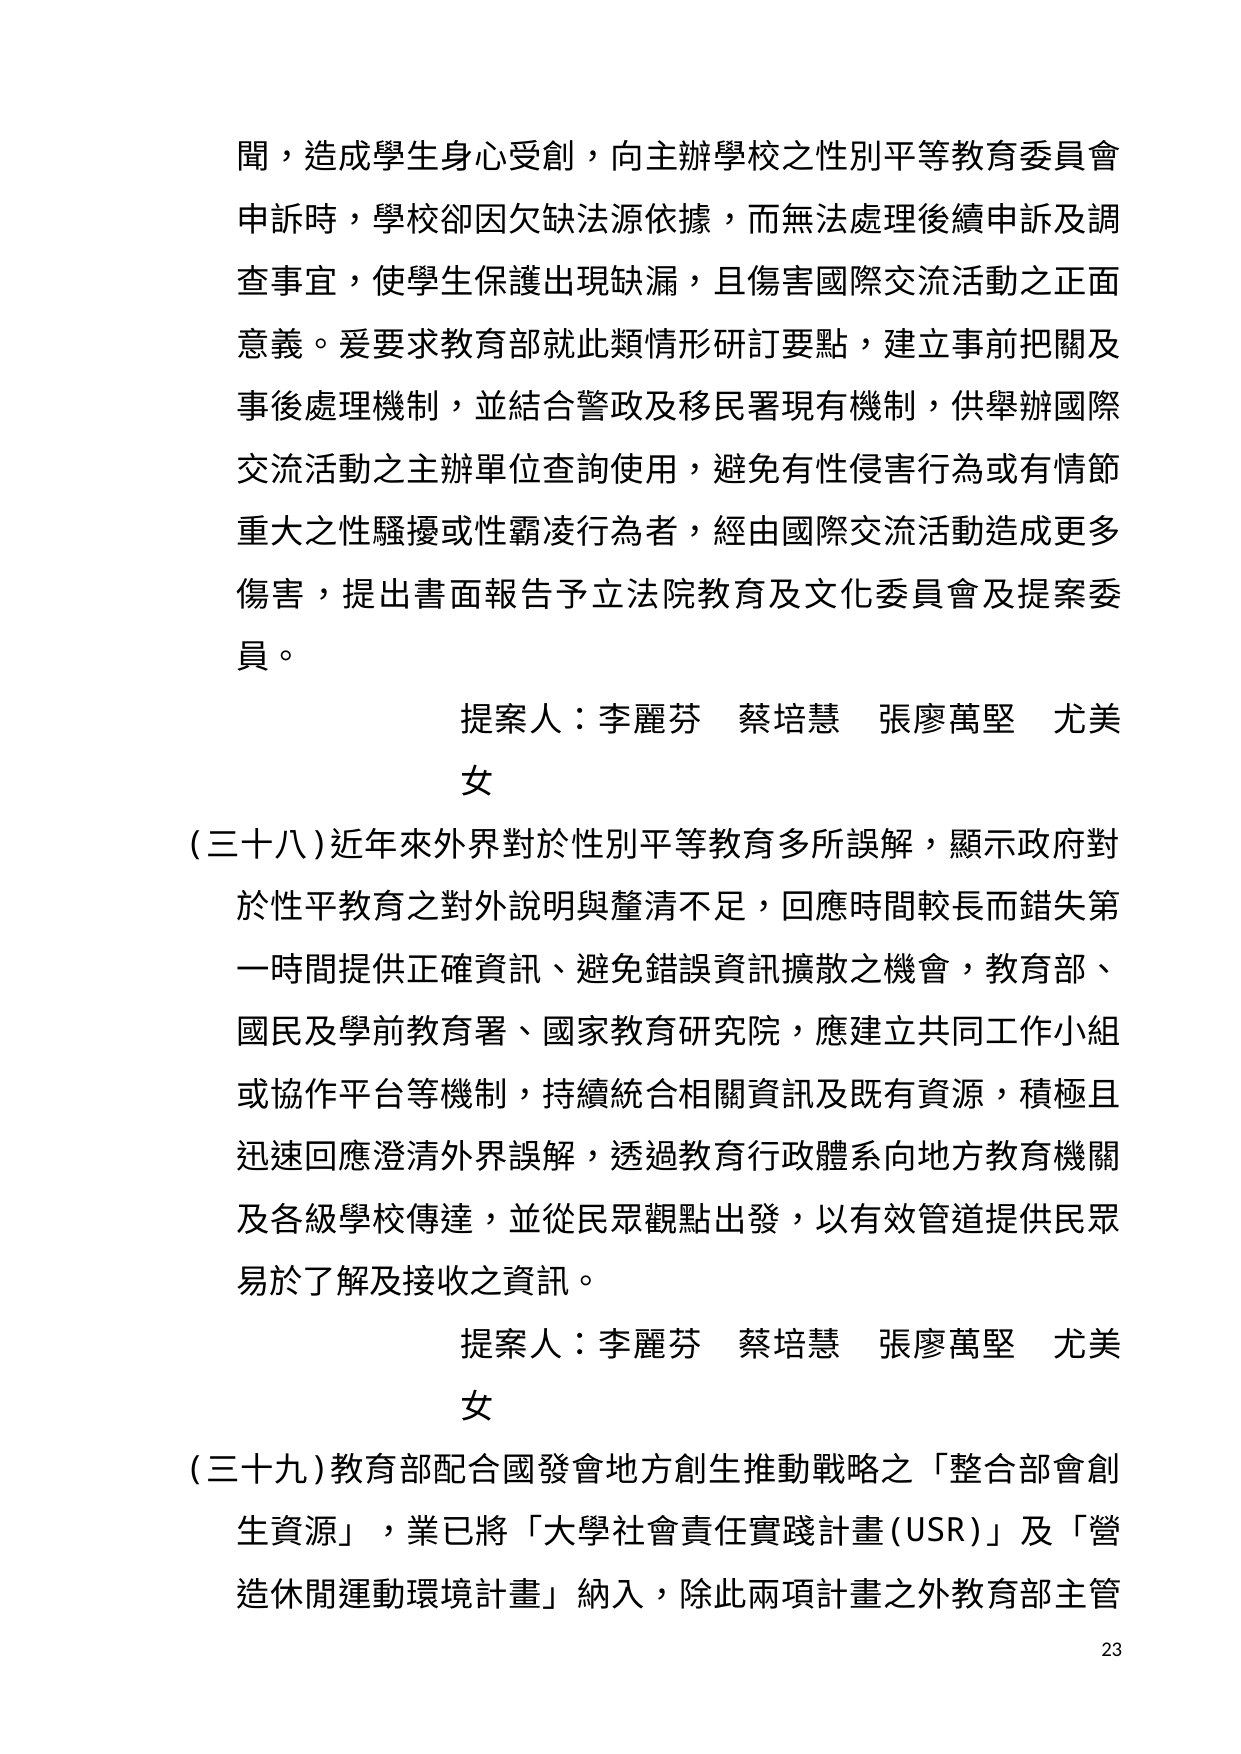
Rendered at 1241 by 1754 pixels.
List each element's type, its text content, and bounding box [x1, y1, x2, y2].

text 提案人：李麗芬 蔡培慧 張廖萬堅 尤美女 [460, 675, 1122, 800]
text 提案人：李麗芬 蔡培慧 張廖萬堅 尤美女 [460, 1300, 1122, 1425]
text (三十九)教育部配合國發會地方創生推動戰略之「整合部會創生資源」，業已將「大學社會責任實踐計畫(USR)」及「營造休閒運動環境計畫」納入，除此兩項計畫之外教育部主管 [185, 1425, 1122, 1612]
text (三十八)近年來外界對於性別平等教育多所誤解，顯示政府對於性平教育之對外說明與釐清不足，回應時間較長而錯失第一時間提供正確資訊、避免錯誤資訊擴散之機會，教育部、國民及學前教育署、國家教育研究院，應建立共同工作小組或協作平台等機制，持續統合相關資訊及既有資源，積極且迅速回應澄清外界誤解，透過教育行政體系向地方教育機關及各級學校傳達，並從民眾觀點出發，以有效管道提供民眾易於了解及接收之資訊。 [185, 800, 1122, 1300]
text 聞，造成學生身心受創，向主辦學校之性別平等教育委員會申訴時，學校卻因欠缺法源依據，而無法處理後續申訴及調查事宜，使學生保護出現缺漏，且傷害國際交流活動之正面意義。爰要求教育部就此類情形研訂要點，建立事前把關及事後處理機制，並結合警政及移民署現有機制，供舉辦國際交流活動之主辦單位查詢使用，避免有性侵害行為或有情節重大之性騷擾或性霸凌行為者，經由國際交流活動造成更多傷害，提出書面報告予立法院教育及文化委員會及提案委員。 [185, 112, 1122, 675]
